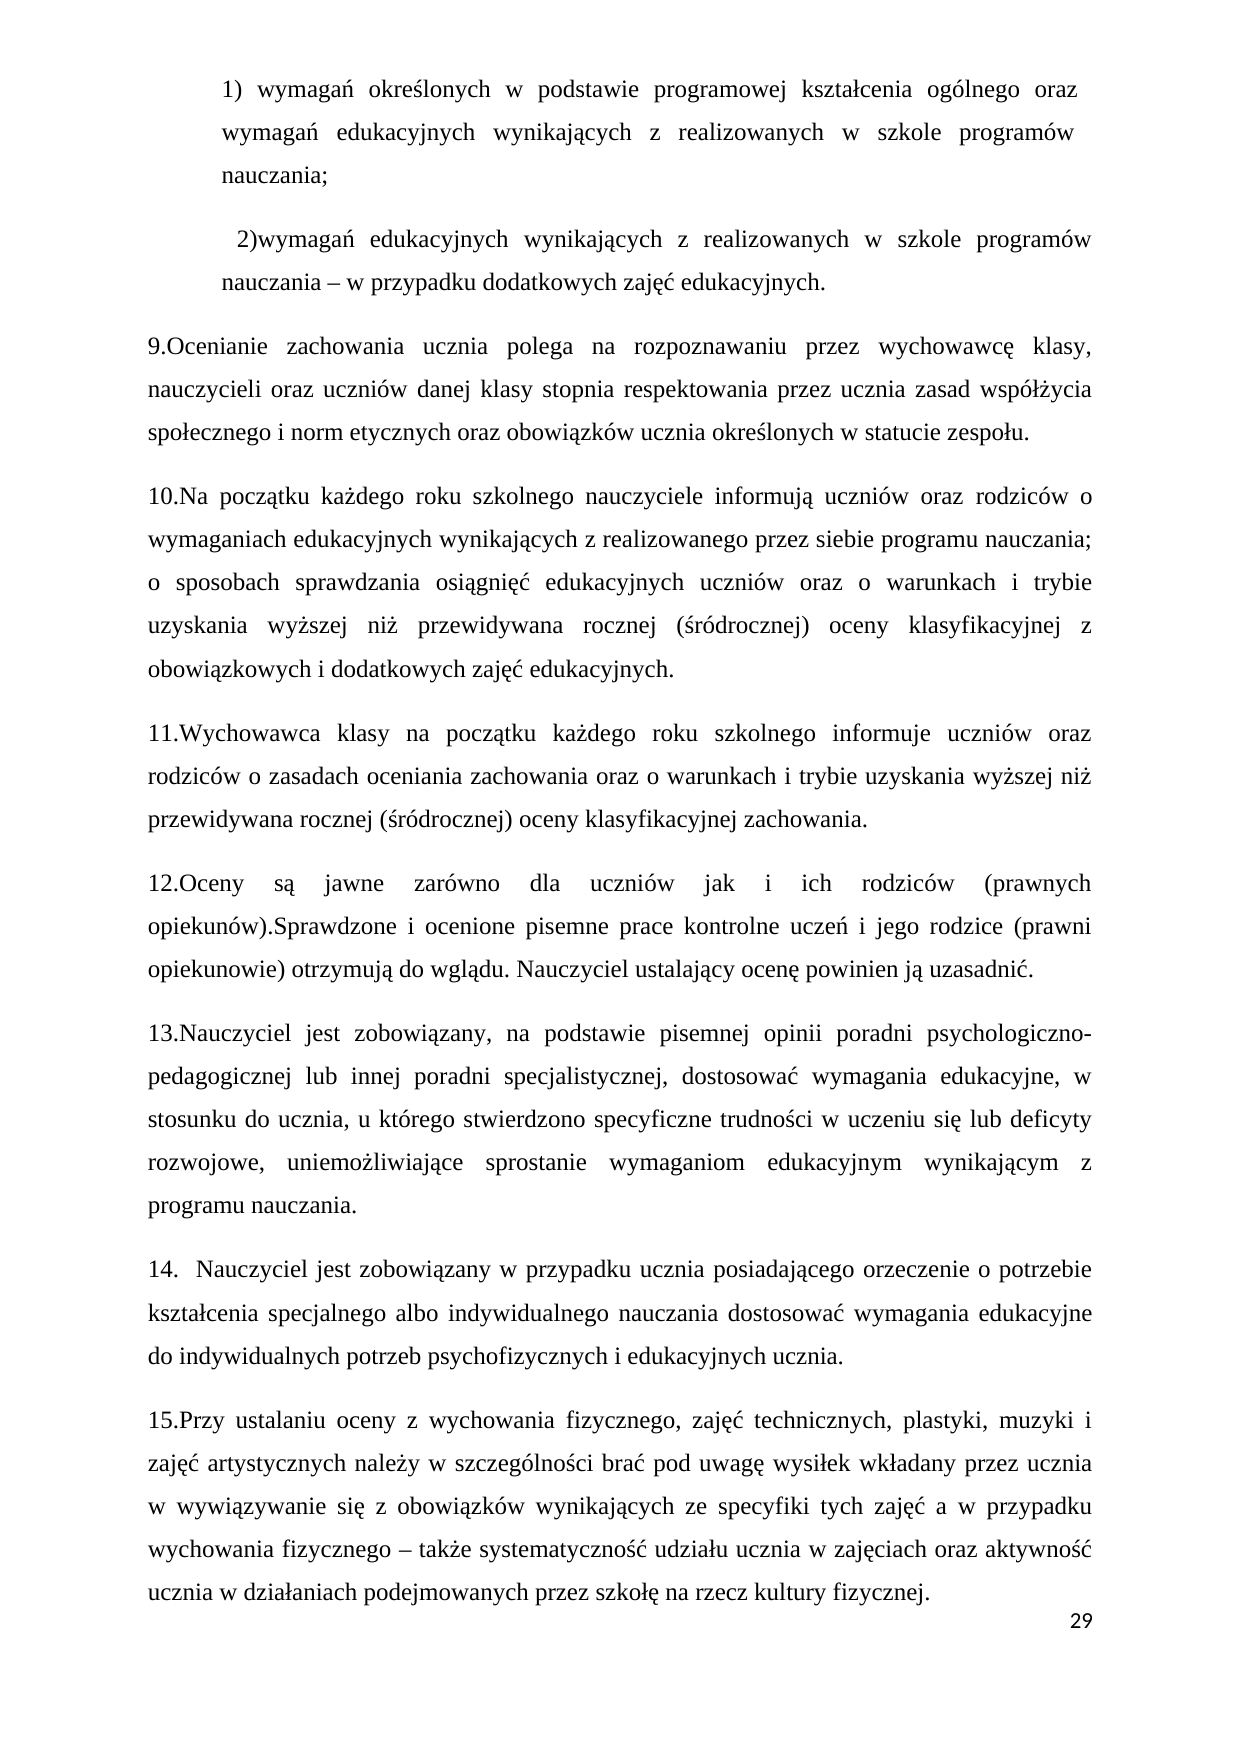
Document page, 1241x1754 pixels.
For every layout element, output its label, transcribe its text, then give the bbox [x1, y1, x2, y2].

text 13.Nauczyciel jest zobowiązany, na podstawie pisemnej opinii poradni psychologiczno- pedagogicznej lub innej poradni specjalistycznej, dostosować wymagania edukacyjne, w stosunku do ucznia, u którego stwierdzono specyficzne trudności w uczeniu się lub deficyty rozwojowe, uniemożliwiające sprostanie wymaganiom edukacyjnym wynikającym z programu nauczania. [148, 1018, 1093, 1219]
text 12.Oceny są jawne zarówno dla uczniów jak i ich rodziców (prawnych opiekunów).Sprawdzone i ocenione pisemne prace kontrolne uczeń i jego rodzice (prawni opiekunowie) otrzymują do wglądu. Nauczyciel ustalający ocenę powinien ją uzasadnić. [148, 868, 1093, 983]
text 9.Ocenianie zachowania ucznia polega na rozpoznawaniu przez wychowawcę klasy, nauczycieli oraz uczniów danej klasy stopnia respektowania przez ucznia zasad współżycia społecznego i norm etycznych oraz obowiązków ucznia określonych w statucie zespołu. [148, 331, 1093, 446]
text 11.Wychowawca klasy na początku każdego roku szkolnego informuje uczniów oraz rodziców o zasadach oceniania zachowania oraz o warunkach i trybie uzyskania wyższej niż przewidywana rocznej (śródrocznej) oceny klasyfikacyjnej zachowania. [148, 718, 1093, 833]
text 1) wymagań określonych w podstawie programowej kształcenia ogólnego oraz wymagań edukacyjnych wynikających z realizowanych w szkole programów nauczania; [148, 74, 1093, 189]
text 10.Na początku każdego roku szkolnego nauczyciele informują uczniów oraz rodziców o wymaganiach edukacyjnych wynikających z realizowanego przez siebie programu nauczania; o sposobach sprawdzania osiągnięć edukacyjnych uczniów oraz o warunkach i trybie uzyskania wyższej niż przewidywana rocznej (śródrocznej) oceny klasyfikacyjnej z obowiązkowych i dodatkowych zajęć edukacyjnych. [148, 481, 1093, 682]
text 2)wymagań edukacyjnych wynikających z realizowanych w szkole programów nauczania – w przypadku dodatkowych zajęć edukacyjnych. [221, 224, 1093, 296]
text 14. Nauczyciel jest zobowiązany w przypadku ucznia posiadającego orzeczenie o potrzebie kształcenia specjalnego albo indywidualnego nauczania dostosować wymagania edukacyjne do indywidualnych potrzeb psychofizycznych i edukacyjnych ucznia. [148, 1254, 1093, 1369]
text 15.Przy ustalaniu oceny z wychowania fizycznego, zajęć technicznych, plastyki, muzyki i zajęć artystycznych należy w szczególności brać pod uwagę wysiłek wkładany przez ucznia w wywiązywanie się z obowiązków wynikających ze specyfiki tych zajęć a w przypadku wychowania fizycznego – także systematyczność udziału ucznia w zajęciach oraz aktywność ucznia w działaniach podejmowanych przez szkołę na rzecz kultury fizycznej. [148, 1405, 1093, 1606]
